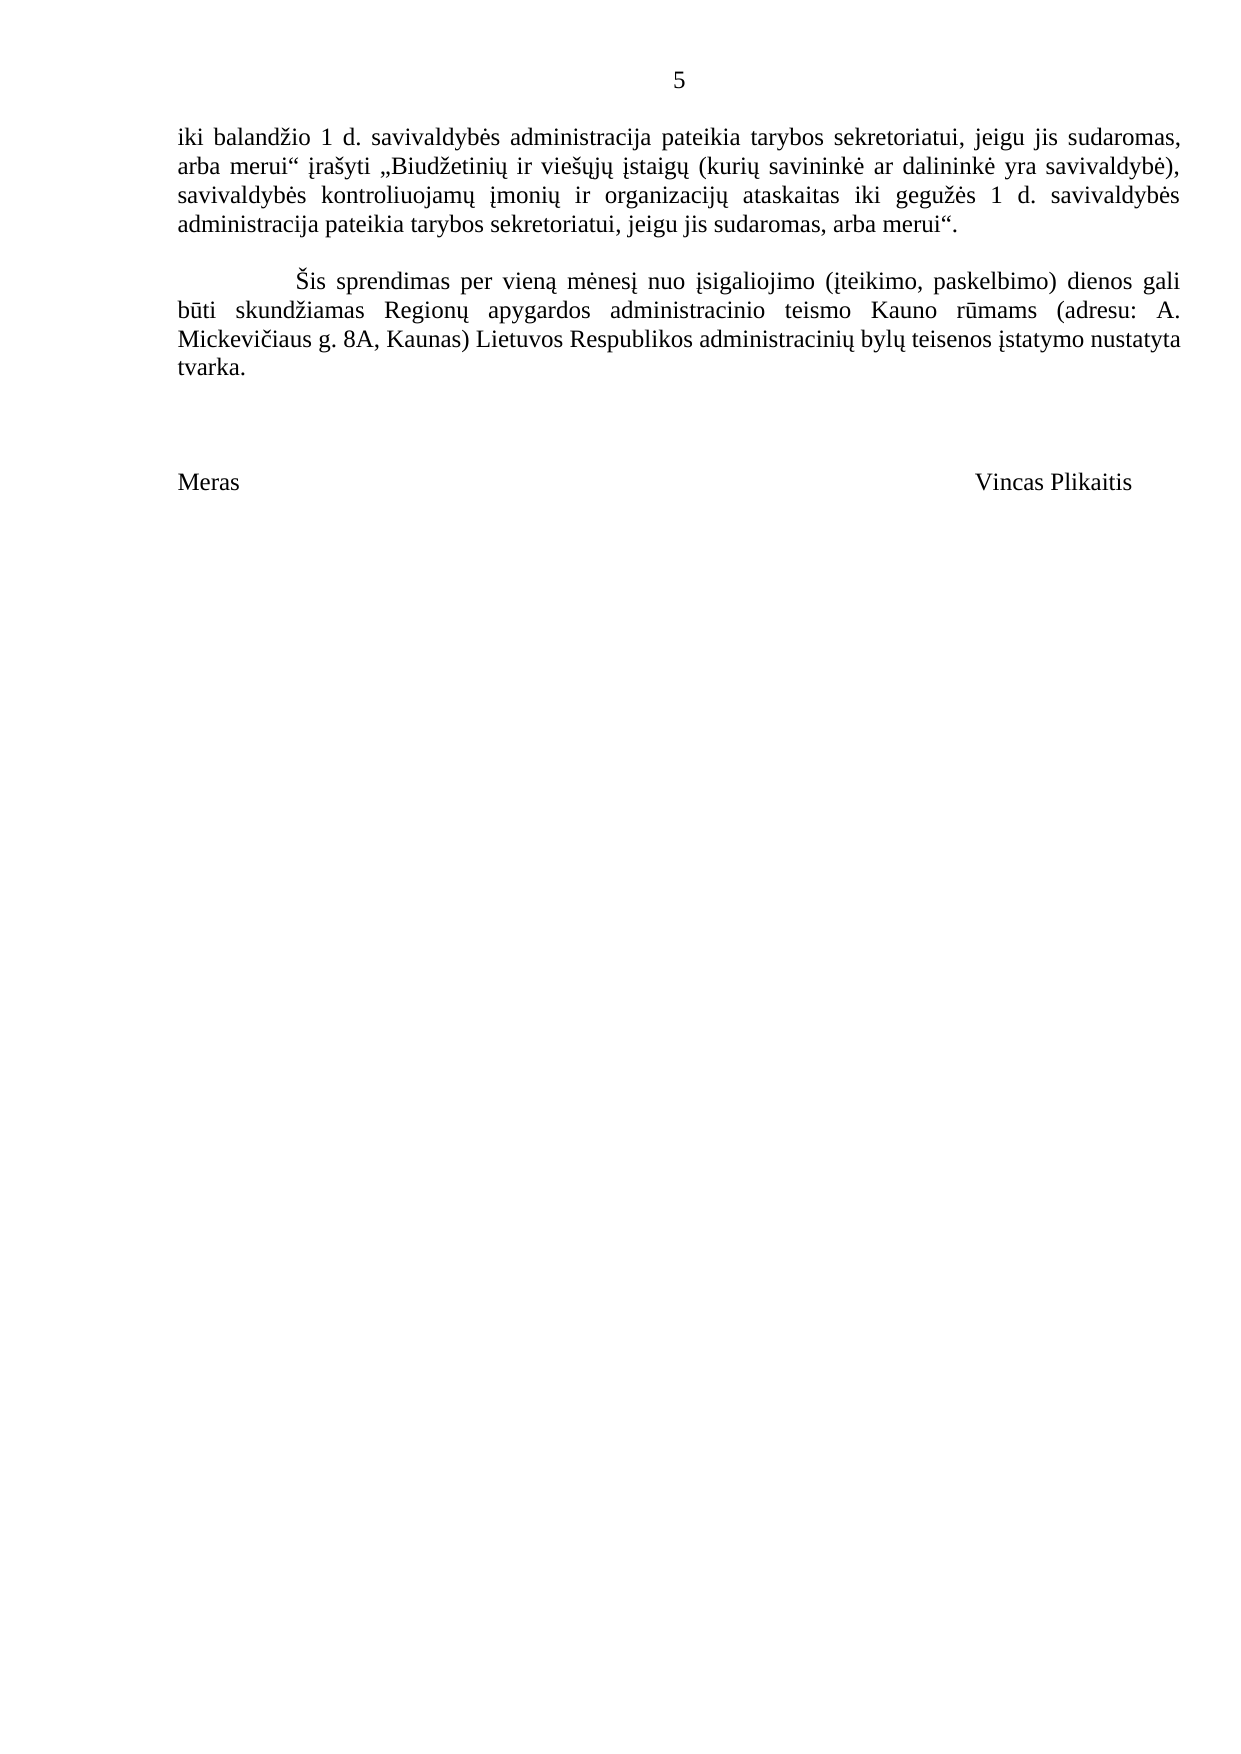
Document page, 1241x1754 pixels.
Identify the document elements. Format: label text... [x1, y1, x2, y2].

text iki balandžio 1 d. savivaldybės administracija pateikia tarybos sekretoriatui, jeigu jis sudaromas, arba merui“ įrašyti „Biudžetinių ir viešųjų įstaigų (kurių savininkė ar dalininkė yra savivaldybė), savivaldybės kontroliuojamų įmonių ir organizacijų ataskaitas iki gegužės 1 d. savivaldybės administracija pateikia tarybos sekretoriatui, jeigu jis sudaromas, arba merui“. [177, 122, 1181, 237]
text Šis sprendimas per vieną mėnesį nuo įsigaliojimo (įteikimo, paskelbimo) dienos gali būti skundžiamas Regionų apygardos administracinio teismo Kauno rūmams (adresu: A. Mickevičiaus g. 8A, Kaunas) Lietuvos Respublikos administracinių bylų teisenos įstatymo nustatyta tvarka. [177, 266, 1181, 381]
text Meras Vincas Plikaitis [177, 467, 1181, 496]
